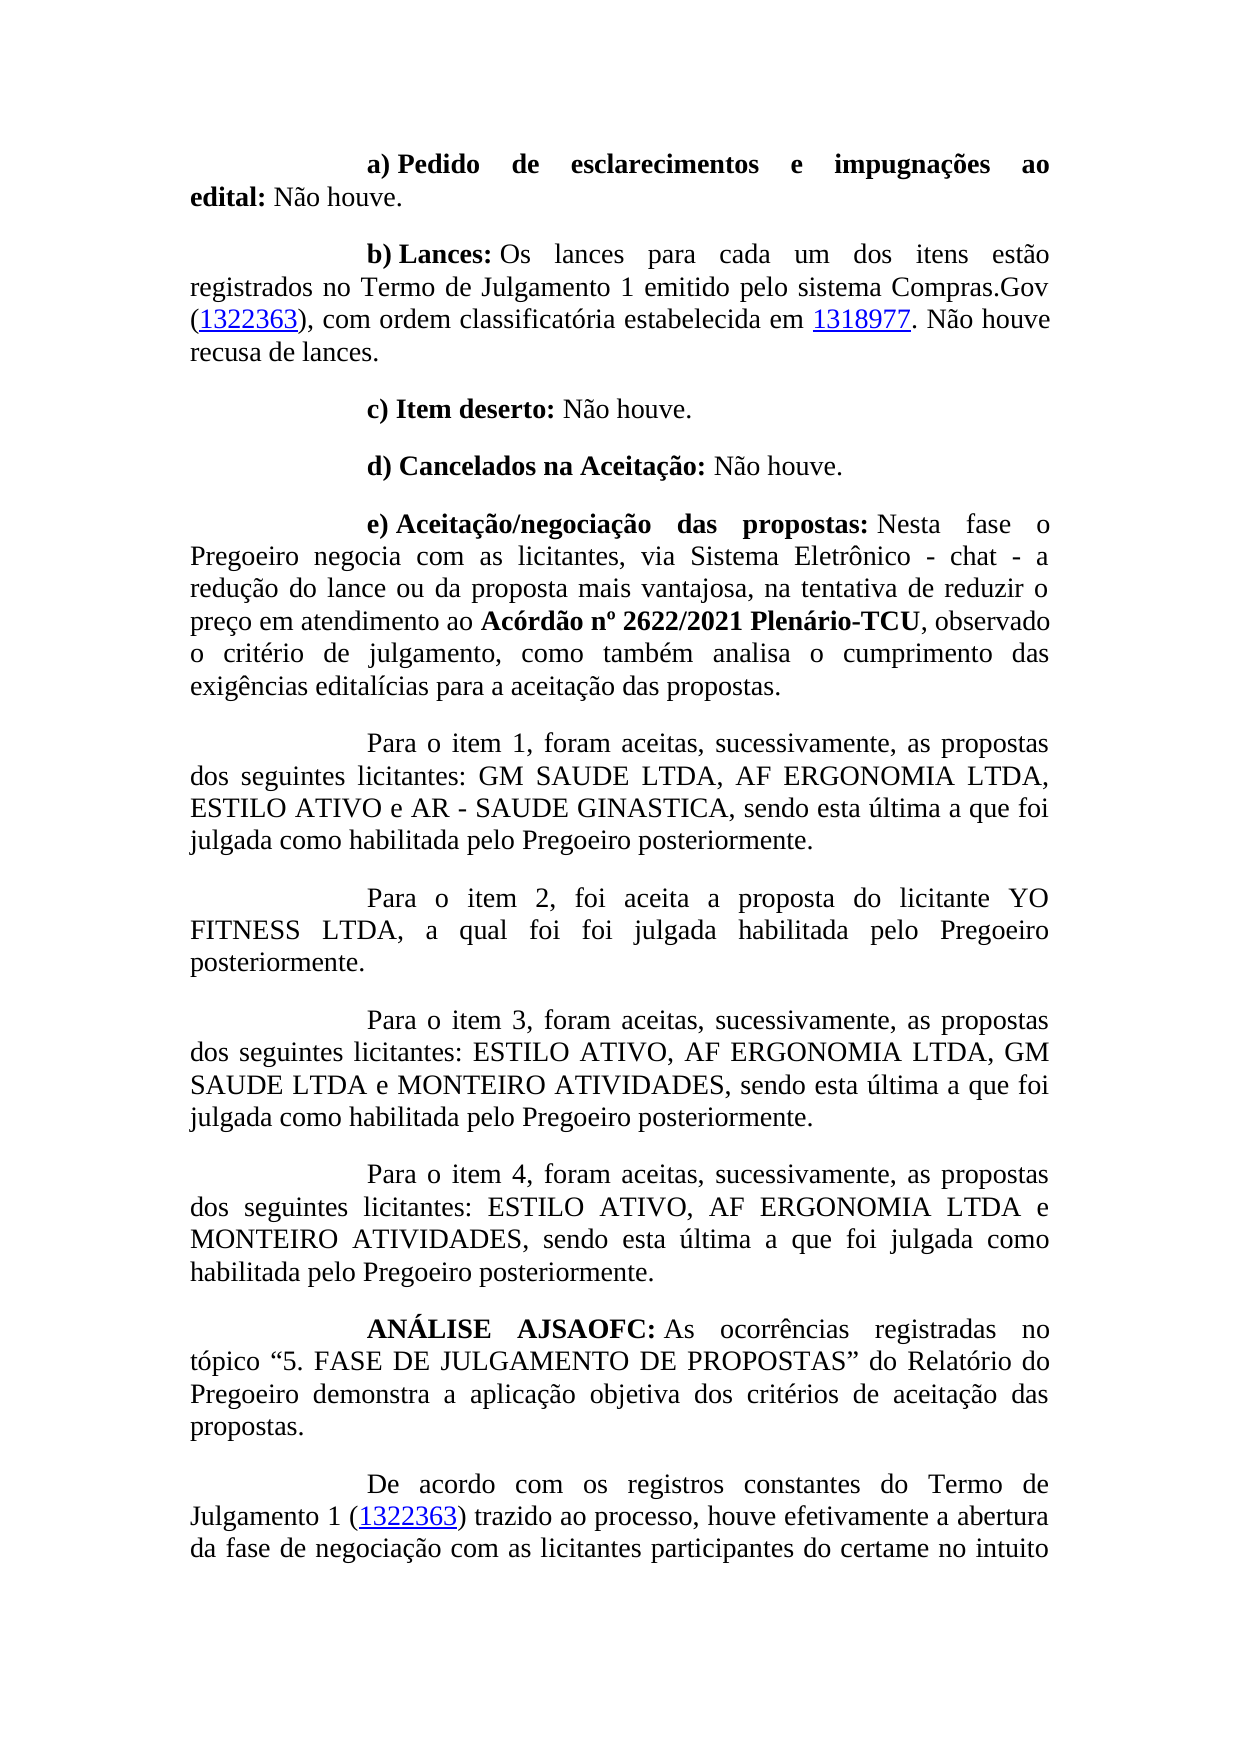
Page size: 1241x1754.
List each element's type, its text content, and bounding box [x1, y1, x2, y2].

text De acordo com os registros constantes do Termo de Julgamento 1 (1322363) trazido ao processo, houve efetivamente a abertura da fase de negociação com as licitantes participantes do certame no intuito [190, 1467, 1051, 1564]
text e) Aceitação/negociação das propostas: Nesta fase o Pregoeiro negocia com as licitantes, via Sistema Eletrônico - chat - a redução do lance ou da proposta mais vantajosa, na tentativa de reduzir o preço em atendimento ao Acórdão nº 2622/2021 Plenário-TCU, observado o critério de julgamento, como também analisa o cumprimento das exigências editalícias para a aceitação das propostas. [190, 507, 1051, 701]
text Para o item 3, foram aceitas, sucessivamente, as propostas dos seguintes licitantes: ESTILO ATIVO, AF ERGONOMIA LTDA, GM SAUDE LTDA e MONTEIRO ATIVIDADES, sendo esta última a que foi julgada como habilitada pelo Pregoeiro posteriormente. [190, 1003, 1051, 1132]
text d) Cancelados na Aceitação: Não houve. [190, 449, 1051, 482]
text a) Pedido de esclarecimentos e impugnações ao edital: Não houve. [190, 148, 1051, 212]
text ANÁLISE AJSAOFC: As ocorrências registradas no tópico “5. FASE DE JULGAMENTO DE PROPOSTAS” do Relatório do Pregoeiro demonstra a aplicação objetiva dos critérios de aceitação das propostas. [190, 1312, 1051, 1442]
text Para o item 1, foram aceitas, sucessivamente, as propostas dos seguintes licitantes: GM SAUDE LTDA, AF ERGONOMIA LTDA, ESTILO ATIVO e AR - SAUDE GINASTICA, sendo esta última a que foi julgada como habilitada pelo Pregoeiro posteriormente. [190, 726, 1051, 856]
text Para o item 2, foi aceita a proposta do licitante YO FITNESS LTDA, a qual foi foi julgada habilitada pelo Pregoeiro posteriormente. [190, 881, 1051, 978]
text c) Item deserto: Não houve. [190, 392, 1051, 424]
text Para o item 4, foram aceitas, sucessivamente, as propostas dos seguintes licitantes: ESTILO ATIVO, AF ERGONOMIA LTDA e MONTEIRO ATIVIDADES, sendo esta última a que foi julgada como habilitada pelo Pregoeiro posteriormente. [190, 1157, 1051, 1287]
text b) Lances: Os lances para cada um dos itens estão registrados no Termo de Julgamento 1 emitido pelo sistema Compras.Gov (1322363), com ordem classificatória estabelecida em 1318977. Não houve recusa de lances. [190, 237, 1051, 367]
